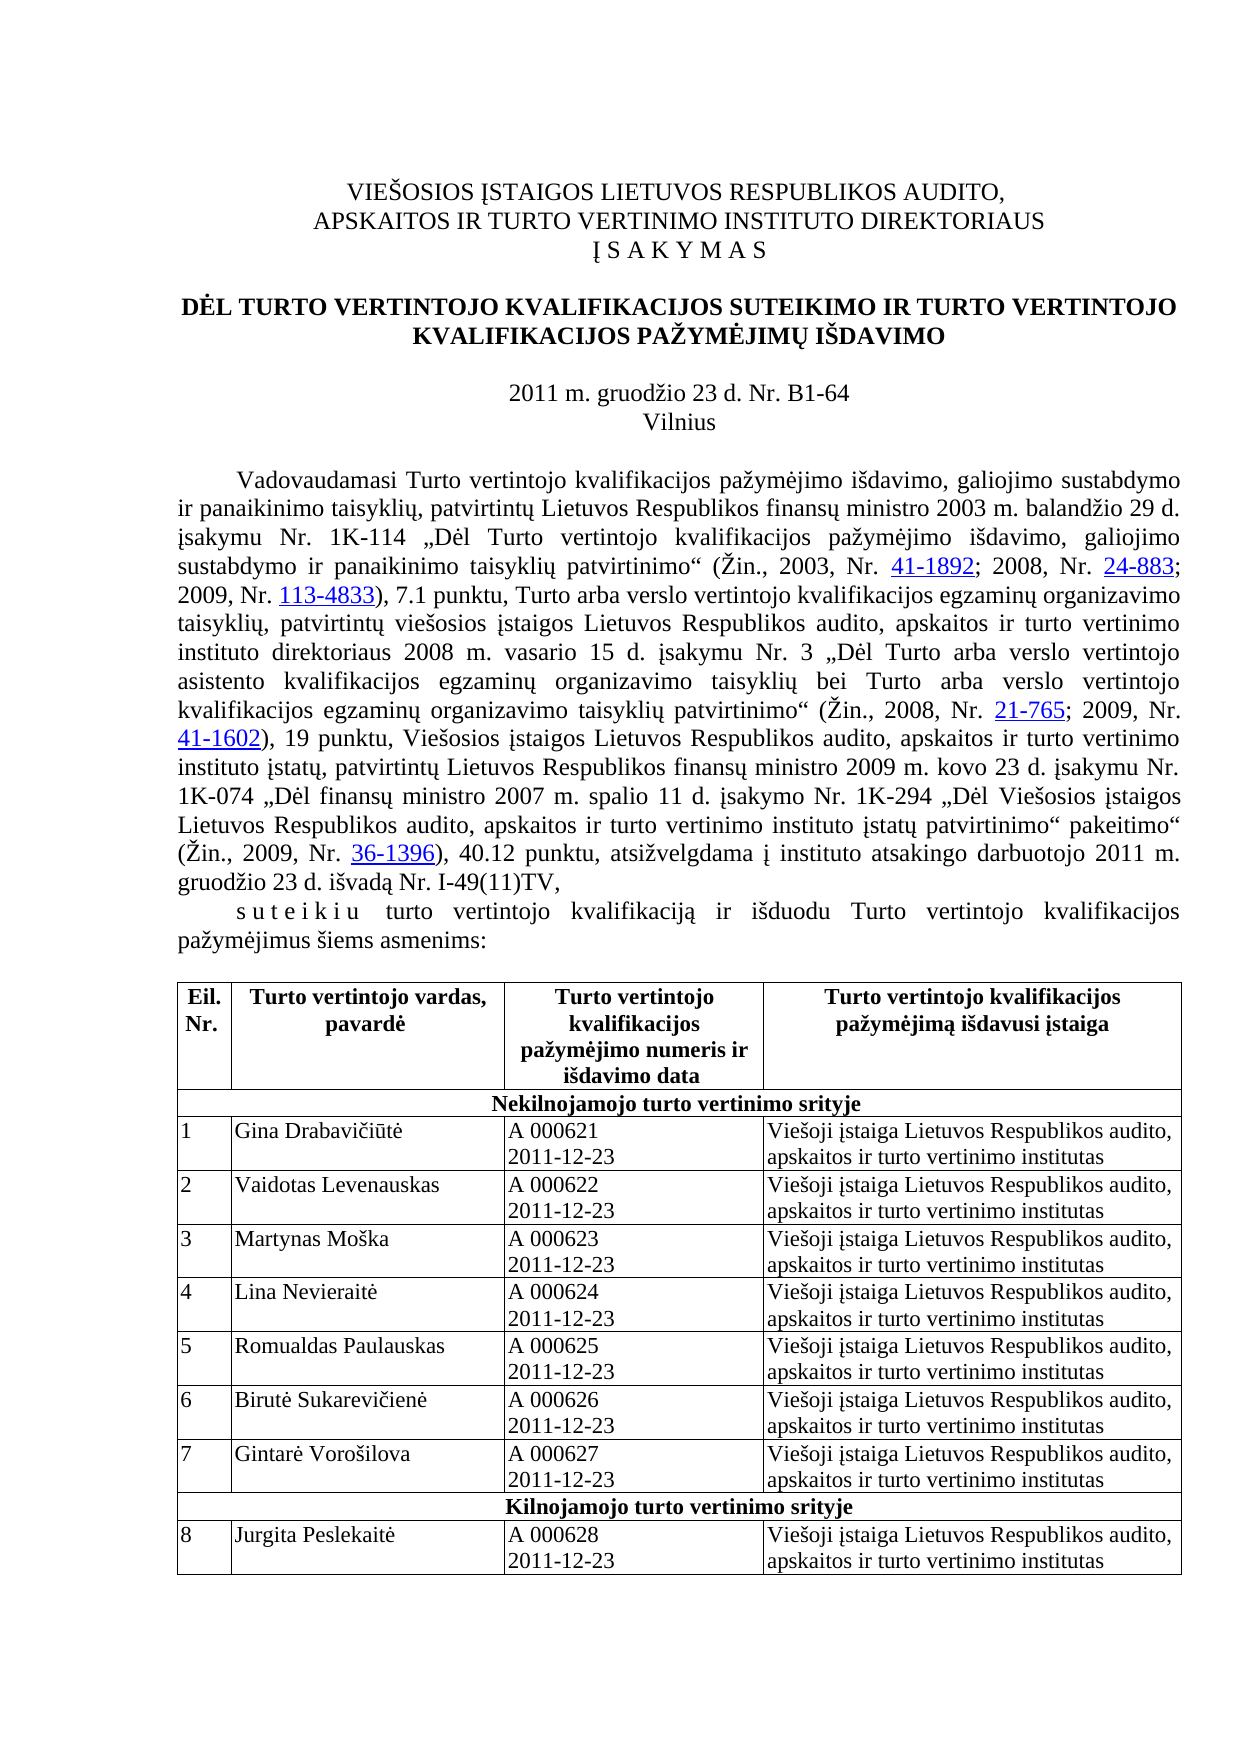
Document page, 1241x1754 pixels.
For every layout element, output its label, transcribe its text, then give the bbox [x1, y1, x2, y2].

text DĖL TURTO VERTINTOJO KVALIFIKACIJOS SUTEIKIMO IR TURTO VERTINTOJO KVALIFIKACIJOS PAŽYMĖJIMŲ IŠDAVIMO [177, 292, 1181, 350]
table_cell Kilnojamojo turto vertinimo srityje [178, 1493, 1181, 1520]
table_cell A 000627 2011-12-23 [505, 1440, 763, 1492]
table_cell Vaidotas Levenauskas [232, 1171, 504, 1223]
table_cell 4 [178, 1278, 231, 1331]
table_cell A 000622 2011-12-23 [505, 1171, 763, 1223]
table_cell Viešoji įstaiga Lietuvos Respublikos audito, apskaitos ir turto vertinimo institutas [764, 1440, 1181, 1492]
table_header Turto vertintojo vardas, pavardė [232, 983, 504, 1089]
table_cell 3 [178, 1225, 231, 1277]
table_cell Viešoji įstaiga Lietuvos Respublikos audito, apskaitos ir turto vertinimo institutas [764, 1521, 1181, 1573]
table_header Eil. Nr. [178, 983, 231, 1089]
table_cell Viešoji įstaiga Lietuvos Respublikos audito, apskaitos ir turto vertinimo institutas [764, 1225, 1181, 1277]
table_cell Viešoji įstaiga Lietuvos Respublikos audito, apskaitos ir turto vertinimo institutas [764, 1171, 1181, 1223]
table_cell Jurgita Peslekaitė [232, 1521, 504, 1573]
table_cell A 000625 2011-12-23 [505, 1332, 763, 1385]
table_cell Birutė Sukarevičienė [232, 1386, 504, 1438]
table_cell 6 [178, 1386, 231, 1438]
table_cell A 000621 2011-12-23 [505, 1117, 763, 1170]
text Vadovaudamasi Turto vertintojo kvalifikacijos pažymėjimo išdavimo, galiojimo sustabdymo ir panaikinimo taisyklių, patvirtintų Lietuvos Respublikos finansų ministro 2003 m. balandžio 29 d. įsakymu Nr. 1K-114 „Dėl Turto vertintojo kvalifikacijos pažymėjimo išdavimo, galiojimo sustabdymo ir panaikinimo taisyklių patvirtinimo“ (Žin., 2003, Nr. 41-1892; 2008, Nr. 24-883; 2009, Nr. 113-4833), 7.1 punktu, Turto arba verslo vertintojo kvalifikacijos egzaminų organizavimo taisyklių, patvirtintų viešosios įstaigos Lietuvos Respublikos audito, apskaitos ir turto vertinimo instituto direktoriaus 2008 m. vasario 15 d. įsakymu Nr. 3 „Dėl Turto arba verslo vertintojo asistento kvalifikacijos egzaminų organizavimo taisyklių bei Turto arba verslo vertintojo kvalifikacijos egzaminų organizavimo taisyklių patvirtinimo“ (Žin., 2008, Nr. 21-765; 2009, Nr. 41-1602), 19 punktu, Viešosios įstaigos Lietuvos Respublikos audito, apskaitos ir turto vertinimo instituto įstatų, patvirtintų Lietuvos Respublikos finansų ministro 2009 m. kovo 23 d. įsakymu Nr. 1K-074 „Dėl finansų ministro 2007 m. spalio 11 d. įsakymo Nr. 1K-294 „Dėl viešosios įstaigos Lietuvos Respublikos audito, apskaitos ir turto vertinimo instituto įstatų patvirtinimo“ pakeitimo“ (Žin., 2009, Nr. 36-1396), 40.12 punktu, atsižvelgdama į instituto atsakingo darbuotojo 2011 m. gruodžio 23 d. išvadą Nr. I-49(11)TV, [177, 465, 1181, 896]
table_cell Viešoji įstaiga Lietuvos Respublikos audito, apskaitos ir turto vertinimo institutas [764, 1332, 1181, 1385]
table_header Turto vertintojo kvalifikacijos pažymėjimą išdavusi įstaiga [764, 983, 1181, 1089]
table_header Turto vertintojo kvalifikacijos pažymėjimo numeris ir išdavimo data [505, 983, 763, 1089]
table_cell Gina Drabavičiūtė [232, 1117, 504, 1170]
text VIEŠOSIOS ĮSTAIGOS LIETUVOS RESPUBLIKOS AUDITO, [177, 177, 1181, 206]
text APSKAITOS IR TURTO VERTINIMO INSTITUTO DIREKTORIAUS [177, 206, 1181, 235]
table_cell 8 [178, 1521, 231, 1573]
table_cell 7 [178, 1440, 231, 1492]
table_cell 2 [178, 1171, 231, 1223]
table_cell 5 [178, 1332, 231, 1385]
table_cell Viešoji įstaiga Lietuvos Respublikos audito, apskaitos ir turto vertinimo institutas [764, 1278, 1181, 1331]
table_cell A 000628 2011-12-23 [505, 1521, 763, 1573]
table_cell A 000624 2011-12-23 [505, 1278, 763, 1331]
text suteikiu turto vertintojo kvalifikaciją ir išduodu Turto vertintojo kvalifikacijos pažymėjimus šiems asmenims: [177, 896, 1181, 953]
table_cell Viešoji įstaiga Lietuvos Respublikos audito, apskaitos ir turto vertinimo institutas [764, 1117, 1181, 1170]
table_cell Viešoji įstaiga Lietuvos Respublikos audito, apskaitos ir turto vertinimo institutas [764, 1386, 1181, 1438]
table_cell Romualdas Paulauskas [232, 1332, 504, 1385]
table_cell 1 [178, 1117, 231, 1170]
table_cell A 000626 2011-12-23 [505, 1386, 763, 1438]
table_cell Martynas Moška [232, 1225, 504, 1277]
table_cell Nekilnojamojo turto vertinimo srityje [178, 1090, 1181, 1116]
text 2011 m. gruodžio 23 d. Nr. B1-64 [177, 378, 1181, 407]
text ĮSAKYMAS [177, 235, 1181, 263]
table_cell Gintarė Vorošilova [232, 1440, 504, 1492]
table_cell Lina Nevieraitė [232, 1278, 504, 1331]
text Vilnius [177, 407, 1181, 436]
table_cell A 000623 2011-12-23 [505, 1225, 763, 1277]
